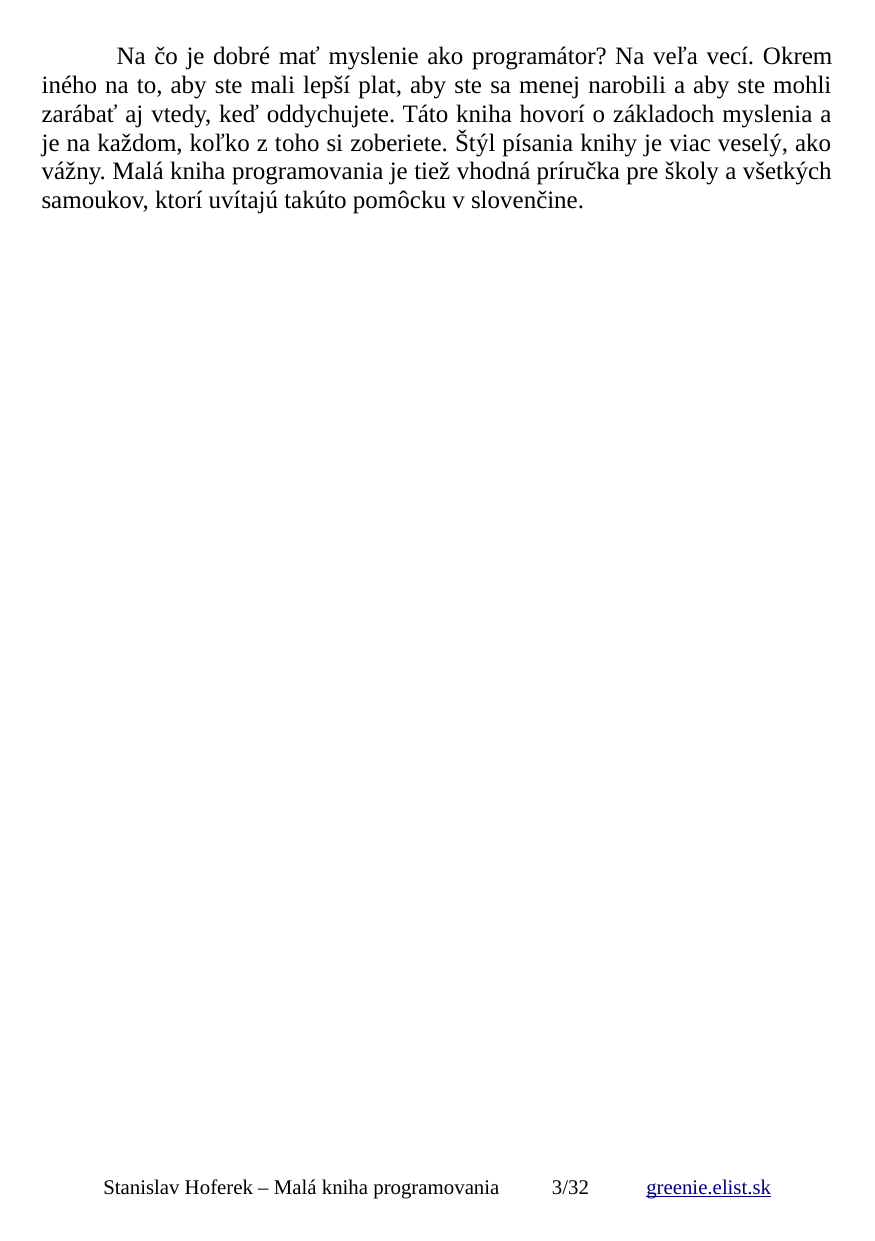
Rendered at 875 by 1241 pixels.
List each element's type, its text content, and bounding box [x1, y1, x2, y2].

text Na čo je dobré mať myslenie ako programátor? Na veľa vecí. Okrem iného na to, aby ste mali lepší plat, aby ste sa menej narobili a aby ste mohli zarábať aj vtedy, keď oddychujete. Táto kniha hovorí o základoch myslenia a je na každom, koľko z toho si zoberiete. Štýl písania knihy je viac veselý, ako vážny. Malá kniha programovania je tiež vhodná príručka pre školy a všetkých samoukov, ktorí uvítajú takúto pomôcku v slovenčine. [41, 41, 833, 214]
